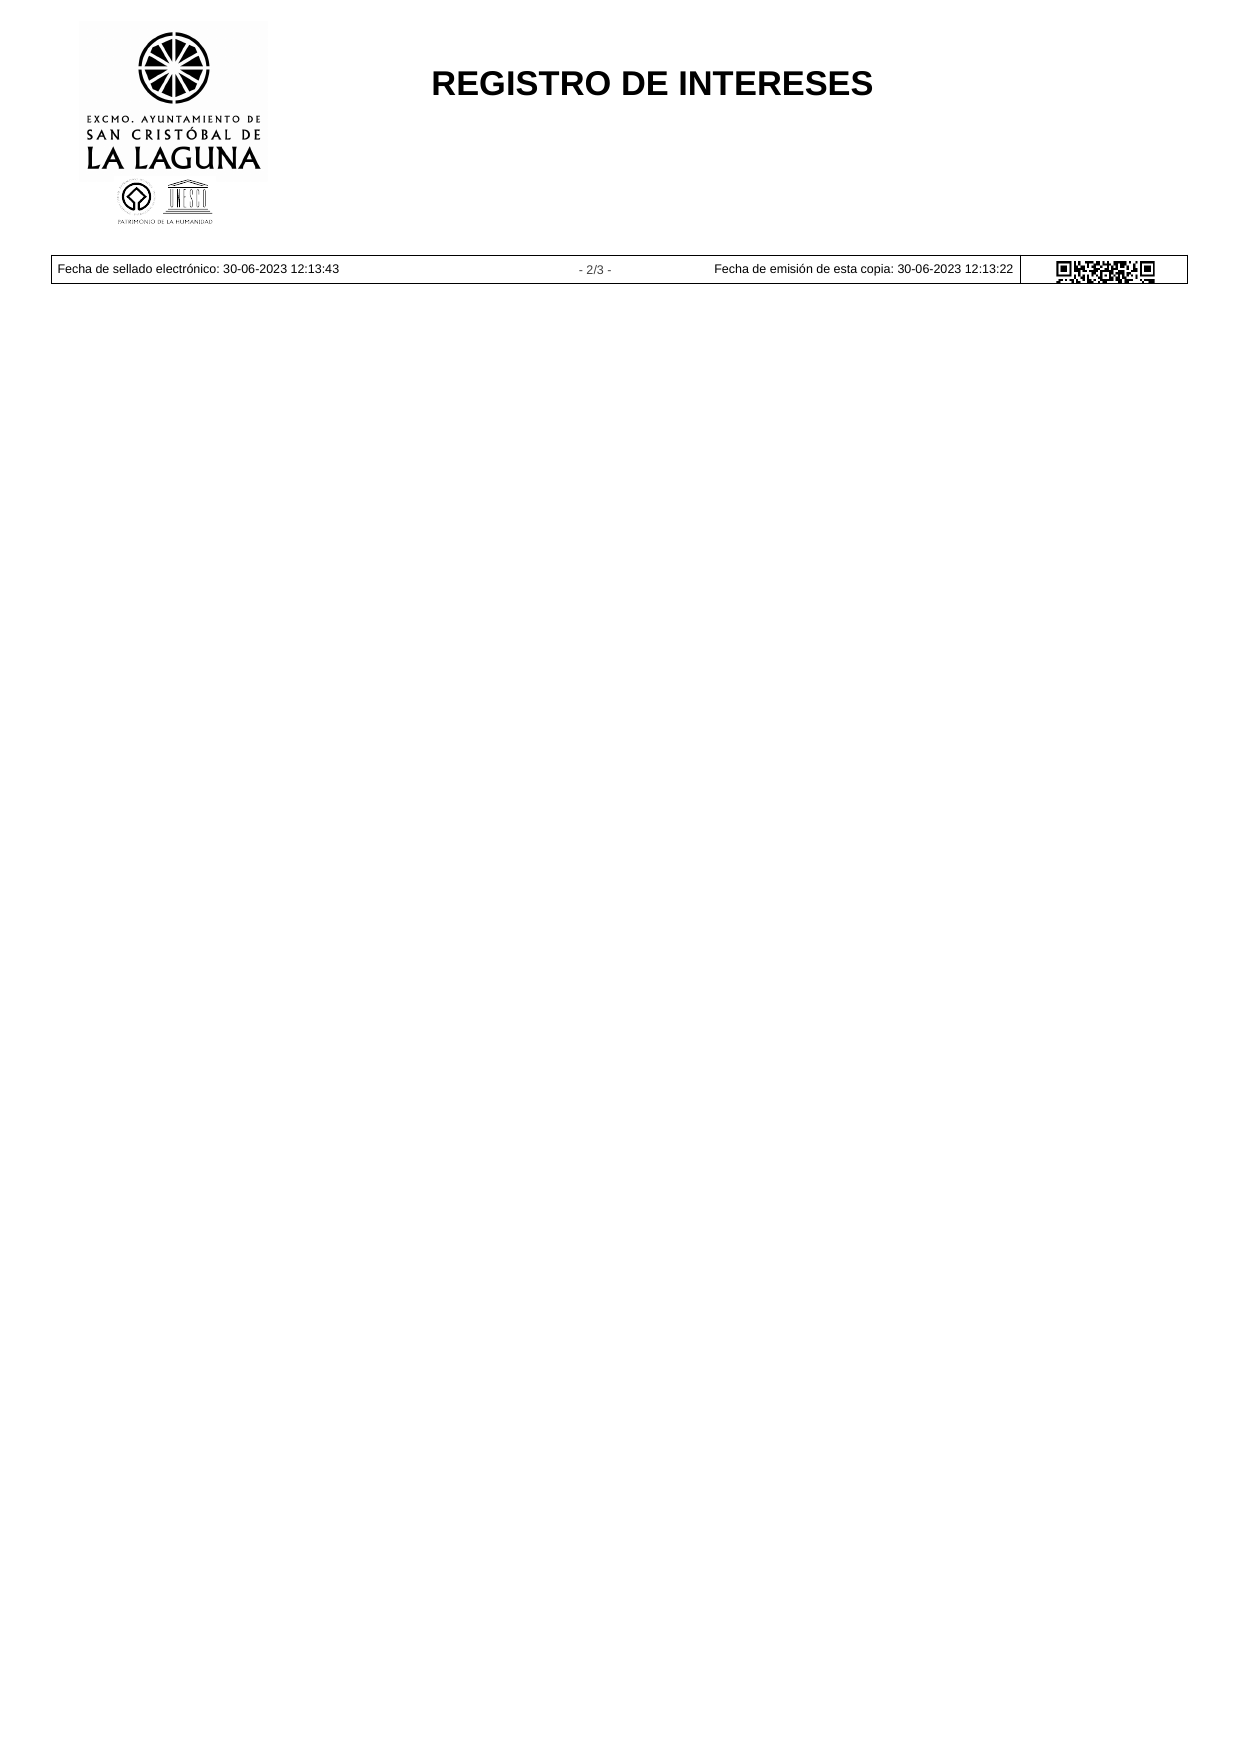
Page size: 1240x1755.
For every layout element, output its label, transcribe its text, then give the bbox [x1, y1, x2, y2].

table_cell Fecha de sellado electrónico: 30-06-2023 12:13:43 - 2/3 - Fecha de emisión de esta copia: 30-06-2023 12:13:22 [52, 256, 1020, 282]
table_header [1021, 256, 1187, 282]
